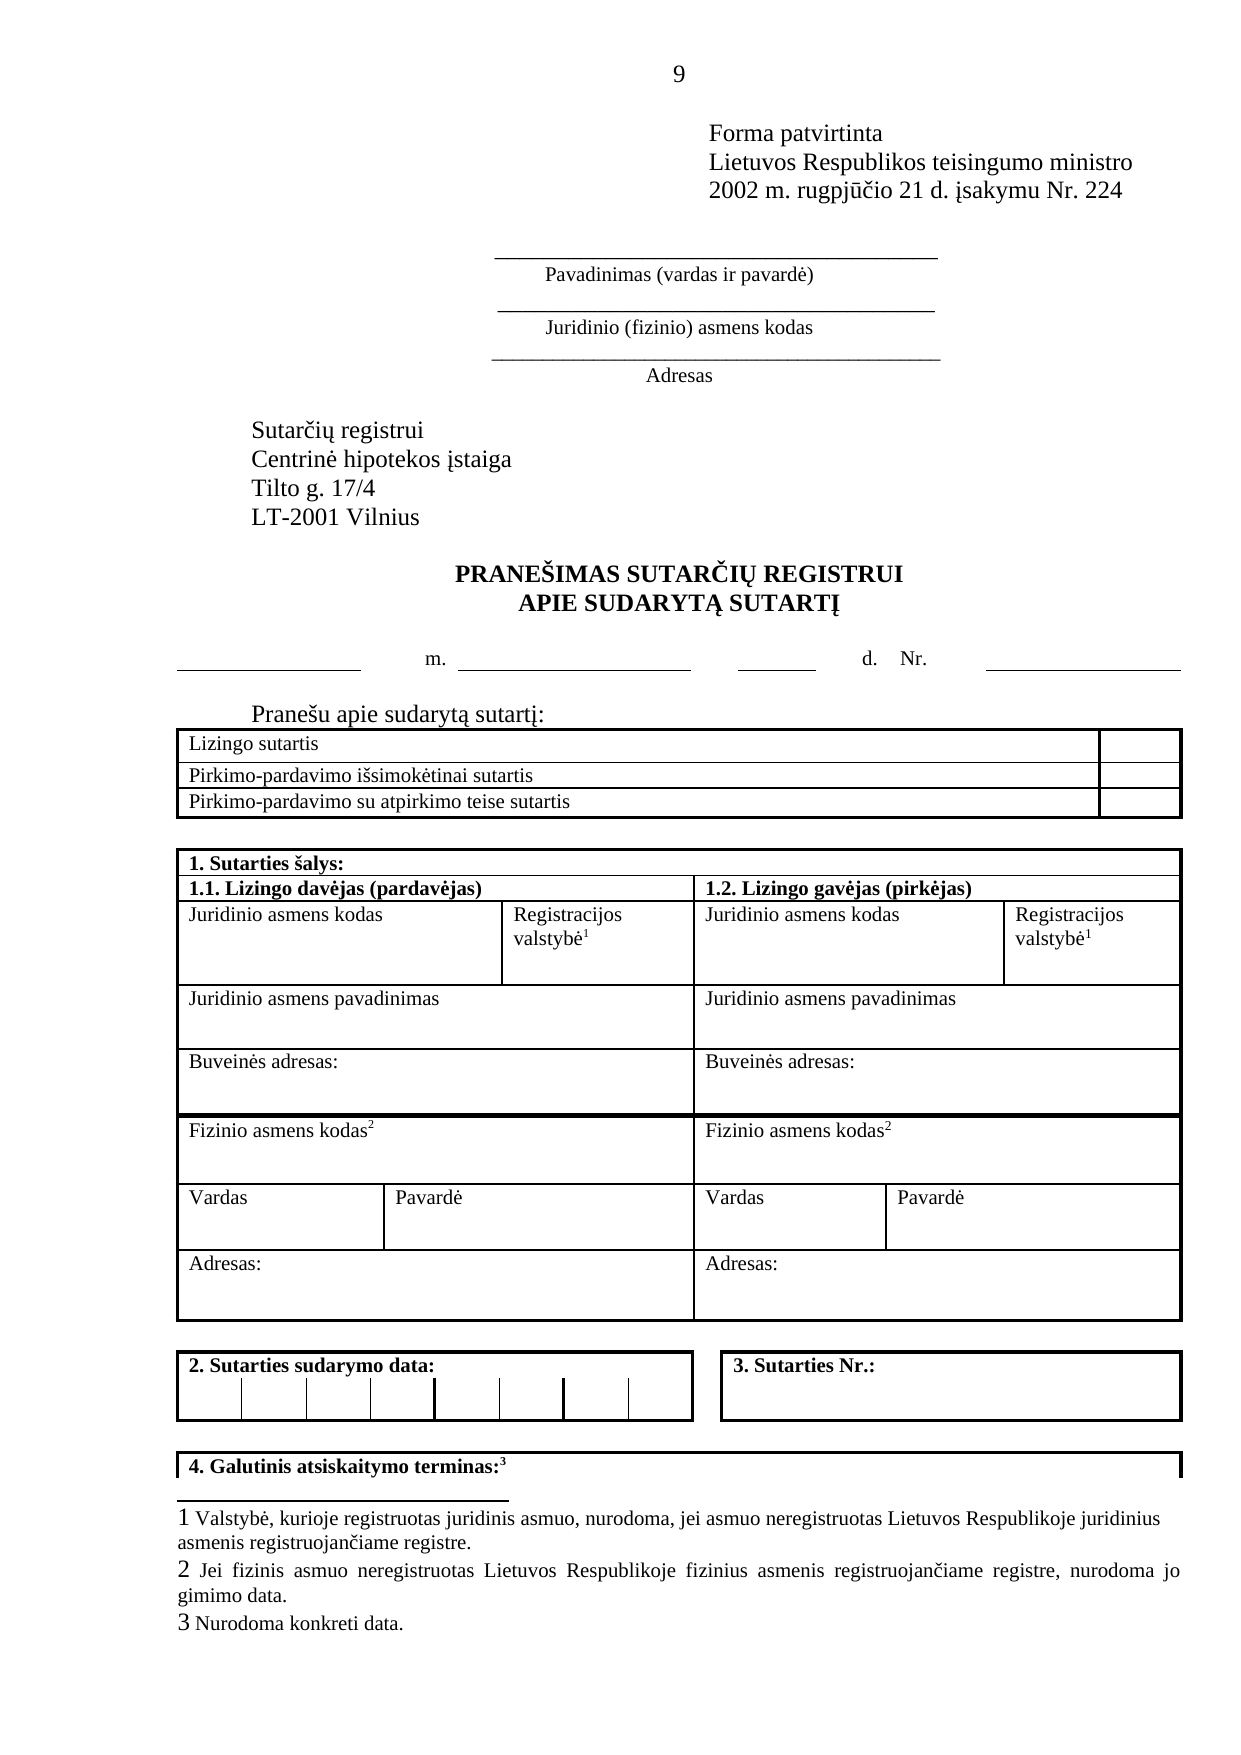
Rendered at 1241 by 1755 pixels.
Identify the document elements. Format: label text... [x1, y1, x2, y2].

text APIE SUDARYTĄ SUTARTĮ [177, 588, 1181, 617]
table_header 2. Sutarties sudarymo data: [179, 1354, 691, 1377]
table_cell [179, 1378, 241, 1419]
table_cell Juridinio asmens kodas [179, 902, 501, 950]
text 2002 m. rugpjūčio 21 d. įsakymu Nr. 224 [177, 176, 1181, 204]
table_cell [371, 1378, 433, 1419]
table_cell [723, 1378, 1179, 1419]
text PRANEŠIMAS SUTARČIŲ REGISTRUI [177, 559, 1181, 588]
text Pranešu apie sudarytą sutartį: [177, 699, 1181, 728]
table_cell [695, 1074, 1179, 1113]
table_cell Pirkimo-pardavimo išsimokėtinai sutartis [179, 763, 1098, 787]
table_header [177, 646, 361, 670]
table_cell [179, 1142, 693, 1183]
table_header m. [361, 646, 458, 670]
table_header 3. Sutarties Nr.: [723, 1354, 1179, 1377]
table_header [1101, 731, 1179, 761]
text Centrinė hipotekos įstaiga [177, 444, 1181, 473]
table_cell [307, 1378, 370, 1419]
table_cell Fizinio asmens kodas [179, 1118, 693, 1142]
table_cell Adresas: [695, 1251, 1179, 1275]
text Forma patvirtinta [709, 118, 1181, 147]
table_cell [695, 1209, 885, 1249]
table_cell Vardas [179, 1185, 383, 1209]
table_cell Pavardė [887, 1185, 1179, 1209]
table_header [738, 646, 816, 670]
table_header d. [816, 646, 889, 670]
table_header [691, 646, 738, 670]
table_cell [1101, 789, 1179, 816]
table_cell [500, 1378, 562, 1419]
table_header 4. Galutinis atsiskaitymo terminas: [179, 1454, 1179, 1478]
table_cell 1.1. Lizingo davėjas (pardavėjas) [179, 876, 693, 900]
table_cell [179, 1074, 693, 1113]
table_cell Registracijos valstybė1 [1005, 902, 1179, 950]
table_cell [695, 1010, 1179, 1048]
table_cell Juridinio asmens kodas [695, 902, 1003, 950]
table_cell Pavardė [385, 1185, 693, 1209]
table_cell [695, 1275, 1179, 1318]
table_cell Juridinio asmens pavadinimas [179, 986, 693, 1010]
table_header [694, 1350, 720, 1377]
table_cell [694, 1378, 720, 1419]
table_header 1. Sutarties šalys: [179, 851, 694, 875]
table_cell [436, 1378, 499, 1419]
table_header Nr. [889, 646, 986, 670]
text LT-2001 Vilnius [177, 502, 1181, 531]
text Tilto g. 17/4 [177, 473, 1181, 502]
text Pavadinimas (vardas ir pavardė) [177, 262, 1181, 286]
text Adresas [177, 363, 1181, 387]
table_cell [179, 950, 501, 984]
table_cell [887, 1209, 1179, 1249]
table_cell Buveinės adresas: [179, 1050, 693, 1073]
table_cell [179, 1275, 693, 1318]
table_cell Vardas [695, 1185, 885, 1209]
table_cell [1101, 763, 1179, 787]
table_cell [179, 1010, 693, 1048]
text Lietuvos Respublikos teisingumo ministro [177, 147, 1181, 176]
table_cell [242, 1378, 306, 1419]
table_cell 1.2. Lizingo gavėjas (pirkėjas) [695, 876, 1179, 900]
table_cell [385, 1209, 693, 1249]
table_cell Pirkimo-pardavimo su atpirkimo teise sutartis [179, 789, 1098, 816]
table_cell Juridinio asmens pavadinimas [695, 986, 1179, 1010]
table_header [986, 646, 1181, 670]
table_cell [503, 950, 693, 984]
table_cell [565, 1378, 628, 1419]
table_cell Fizinio asmens kodas2 [695, 1118, 1179, 1142]
table_cell Buveinės adresas: [695, 1050, 1179, 1073]
text Sutarčių registrui [177, 416, 1181, 444]
table_header [694, 851, 1179, 875]
table_cell Registracijos valstybė [503, 902, 693, 950]
table_cell [179, 1209, 383, 1249]
table_cell Adresas: [179, 1251, 693, 1275]
table_cell [1005, 950, 1179, 984]
table_cell [629, 1378, 691, 1419]
table_header Lizingo sutartis [179, 731, 1098, 761]
table_header [458, 646, 691, 670]
table_cell [695, 950, 1003, 984]
table_cell [695, 1142, 1179, 1183]
text Juridinio (fizinio) asmens kodas [177, 315, 1181, 339]
